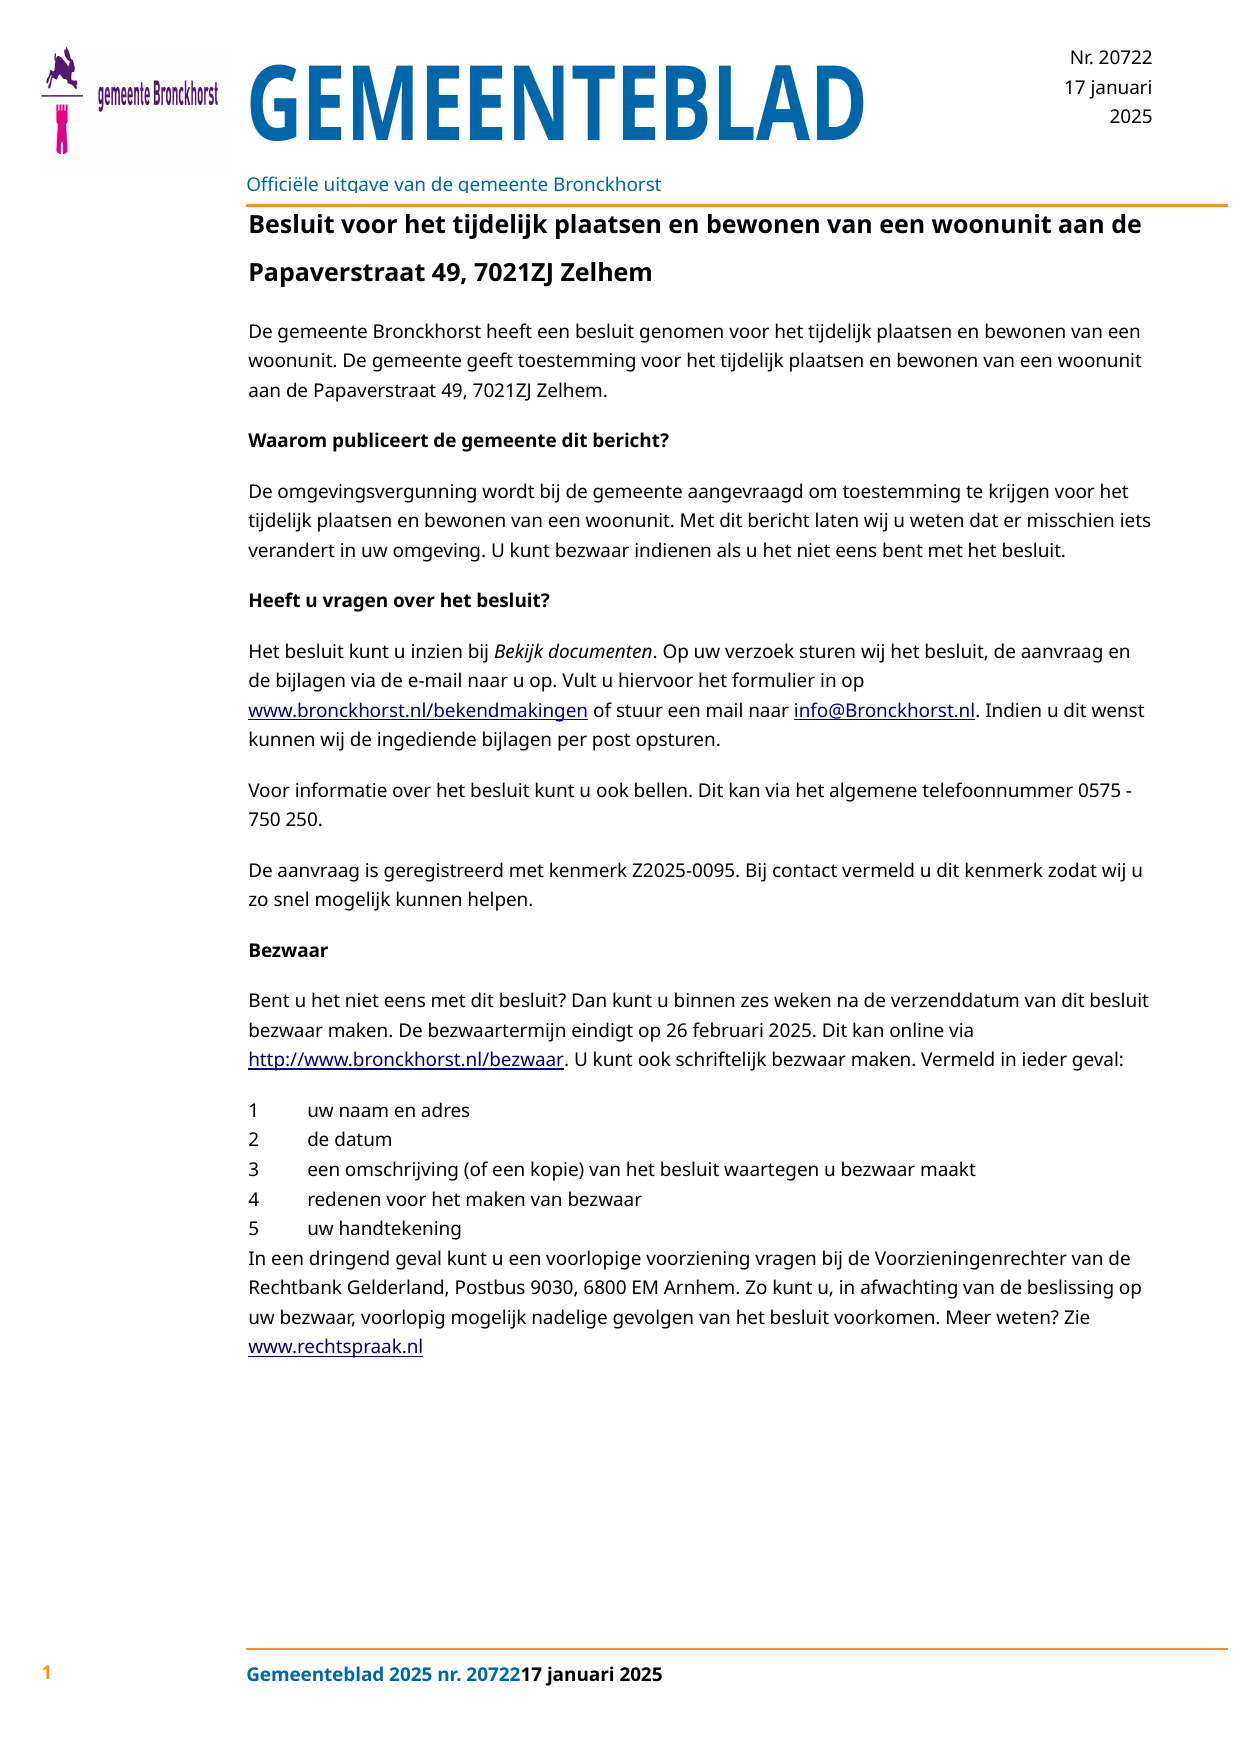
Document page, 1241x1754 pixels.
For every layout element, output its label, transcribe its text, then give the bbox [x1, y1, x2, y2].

text De aanvraag is geregistreerd met kenmerk Z2025-0095. Bij contact vermeld u dit kenmerk zodat wij u zo snel mogelijk kunnen helpen. [248, 857, 1152, 912]
text Bent u het niet eens met dit besluit? Dan kunt u binnen zes weken na de verzenddatum van dit besluit bezwaar maken. De bezwaartermijn eindigt op 26 februari 2025. Dit kan online via http://www.bronckhorst.nl/bezwaar. U kunt ook schriftelijk bezwaar maken. Vermeld in ieder geval: [248, 987, 1152, 1072]
list uw handtekening [248, 1215, 1152, 1241]
text Bezwaar [248, 937, 1152, 963]
text Waarom publiceert de gemeente dit bericht? [248, 427, 1152, 453]
text Voor informatie over het besluit kunt u ook bellen. Dit kan via het algemene telefoonnummer 0575 - 750 250. [248, 777, 1152, 832]
text De omgevingsvergunning wordt bij de gemeente aangevraagd om toestemming te krijgen voor het tijdelijk plaatsen en bewonen van een woonunit. Met dit bericht laten wij u weten dat er misschien iets verandert in uw omgeving. U kunt bezwaar indienen als u het niet eens bent met het besluit. [248, 478, 1152, 563]
list uw naam en adres [248, 1097, 1152, 1123]
text In een dringend geval kunt u een voorlopige voorziening vragen bij de Voorzieningenrechter van de Rechtbank Gelderland, Postbus 9030, 6800 EM Arnhem. Zo kunt u, in afwachting van de beslissing op uw bezwaar, voorlopig mogelijk nadelige gevolgen van het besluit voorkomen. Meer weten? Zie www.rechtspraak.nl [248, 1245, 1152, 1359]
list de datum [248, 1127, 1152, 1152]
text De gemeente Bronckhorst heeft een besluit genomen voor het tijdelijk plaatsen en bewonen van een woonunit. De gemeente geeft toestemming voor het tijdelijk plaatsen en bewonen van een woonunit aan de Papaverstraat 49, 7021ZJ Zelhem. [248, 318, 1152, 403]
text Besluit voor het tijdelijk plaatsen en bewonen van een woonunit aan de Papaverstraat 49, 7021ZJ Zelhem [248, 207, 1152, 288]
list redenen voor het maken van bezwaar [248, 1186, 1152, 1212]
list een omschrijving (of een kopie) van het besluit waartegen u bezwaar maakt [248, 1156, 1152, 1182]
picture [41, 47, 231, 172]
text Heeft u vragen over het besluit? [248, 587, 1152, 613]
text Het besluit kunt u inzien bij Bekijk documenten. Op uw verzoek sturen wij het besluit, de aanvraag en de bijlagen via de e-mail naar u op. Vult u hiervoor het formulier in op www.bronckhorst.nl/bekendmakingen of stuur een mail naar info@Bronckhorst.nl. Indien u dit wenst kunnen wij de ingediende bijlagen per post opsturen. [248, 638, 1152, 752]
